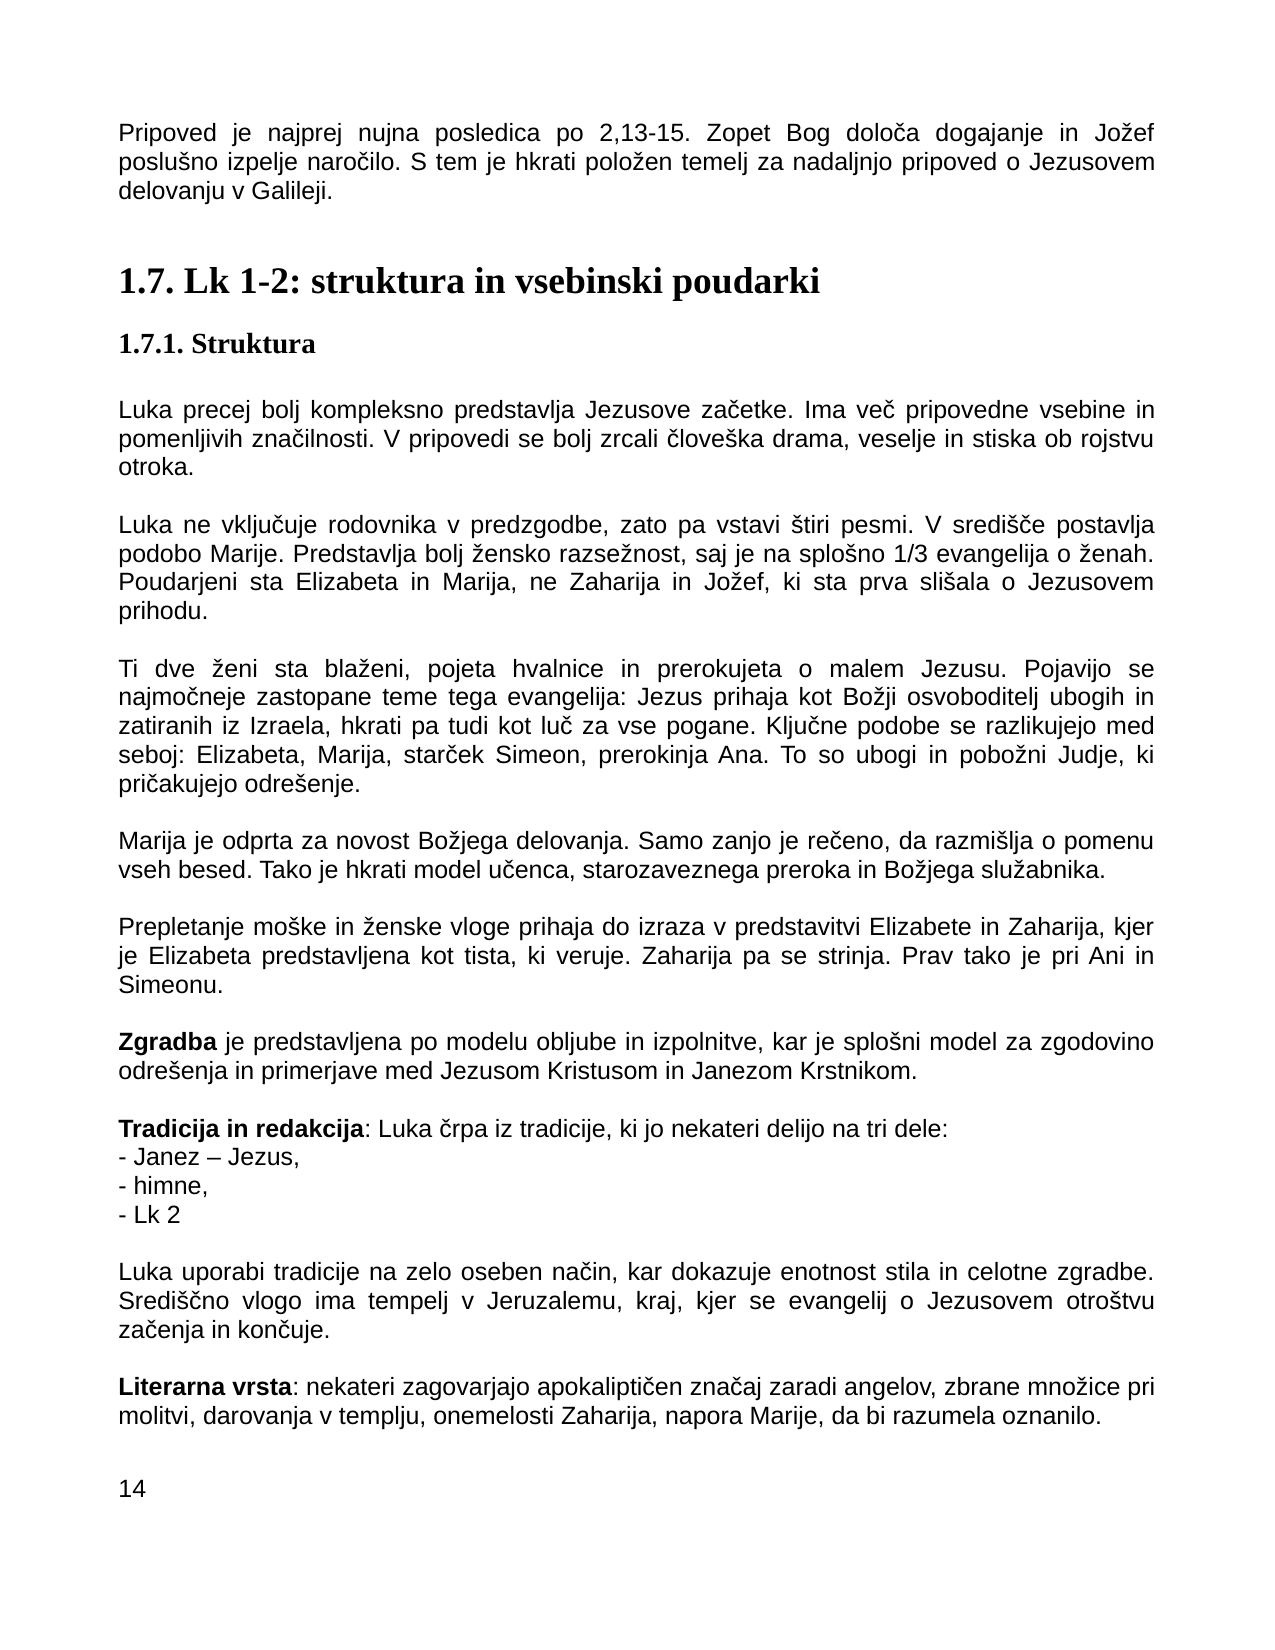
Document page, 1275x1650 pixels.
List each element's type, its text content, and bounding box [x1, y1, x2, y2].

text Pripoved je najprej nujna posledica po 2,13-15. Zopet Bog določa dogajanje in Jožef poslušno izpelje naročilo. S tem je hkrati položen temelj za nadaljnjo pripoved o Jezusovem delovanju v Galileji. [118, 118, 1157, 204]
text - himne, [118, 1171, 1157, 1200]
subtitle 1.7.1. Struktura [118, 326, 1157, 360]
text - Lk 2 [118, 1200, 1157, 1228]
text Luka uporabi tradicije na zelo oseben način, kar dokazuje enotnost stila in celotne zgradbe. Središčno vlogo ima tempelj v Jeruzalemu, kraj, kjer se evangelij o Jezusovem otroštvu začenja in končuje. [118, 1257, 1157, 1343]
text - Janez – Jezus, [118, 1142, 1157, 1171]
text Luka ne vključuje rodovnika v predzgodbe, zato pa vstavi štiri pesmi. V središče postavlja podobo Marije. Predstavlja bolj žensko razsežnost, saj je na splošno 1/3 evangelija o ženah. Poudarjeni sta Elizabeta in Marija, ne Zaharija in Jožef, ki sta prva slišala o Jezusovem prihodu. [118, 510, 1157, 625]
text Luka precej bolj kompleksno predstavlja Jezusove začetke. Ima več pripovedne vsebine in pomenljivih značilnosti. V pripovedi se bolj zrcali človeška drama, veselje in stiska ob rojstvu otroka. [118, 395, 1157, 481]
text Tradicija in redakcija: Luka črpa iz tradicije, ki jo nekateri delijo na tri dele: [118, 1113, 1157, 1142]
text Ti dve ženi sta blaženi, pojeta hvalnice in prerokujeta o malem Jezusu. Pojavijo se najmočneje zastopane teme tega evangelija: Jezus prihaja kot Božji osvoboditelj ubogih in zatiranih iz Izraela, hkrati pa tudi kot luč za vse pogane. Ključne podobe se razlikujejo med seboj: Elizabeta, Marija, starček Simeon, prerokinja Ana. To so ubogi in pobožni Judje, ki pričakujejo odrešenje. [118, 653, 1157, 797]
text Literarna vrsta: nekateri zagovarjajo apokaliptičen značaj zaradi angelov, zbrane množice pri molitvi, darovanja v templju, onemelosti Zaharija, napora Marije, da bi razumela oznanilo. [118, 1372, 1157, 1430]
text Marija je odprta za novost Božjega delovanja. Samo zanjo je rečeno, da razmišlja o pomenu vseh besed. Tako je hkrati model učenca, starozaveznega preroka in Božjega služabnika. [118, 826, 1157, 883]
text Prepletanje moške in ženske vloge prihaja do izraza v predstavitvi Elizabete in Zaharija, kjer je Elizabeta predstavljena kot tista, ki veruje. Zaharija pa se strinja. Prav tako je pri Ani in Simeonu. [118, 912, 1157, 998]
subtitle 1.7. Lk 1-2: struktura in vsebinski poudarki [118, 258, 1157, 301]
text Zgradba je predstavljena po modelu obljube in izpolnitve, kar je splošni model za zgodovino odrešenja in primerjave med Jezusom Kristusom in Janezom Krstnikom. [118, 1027, 1157, 1085]
